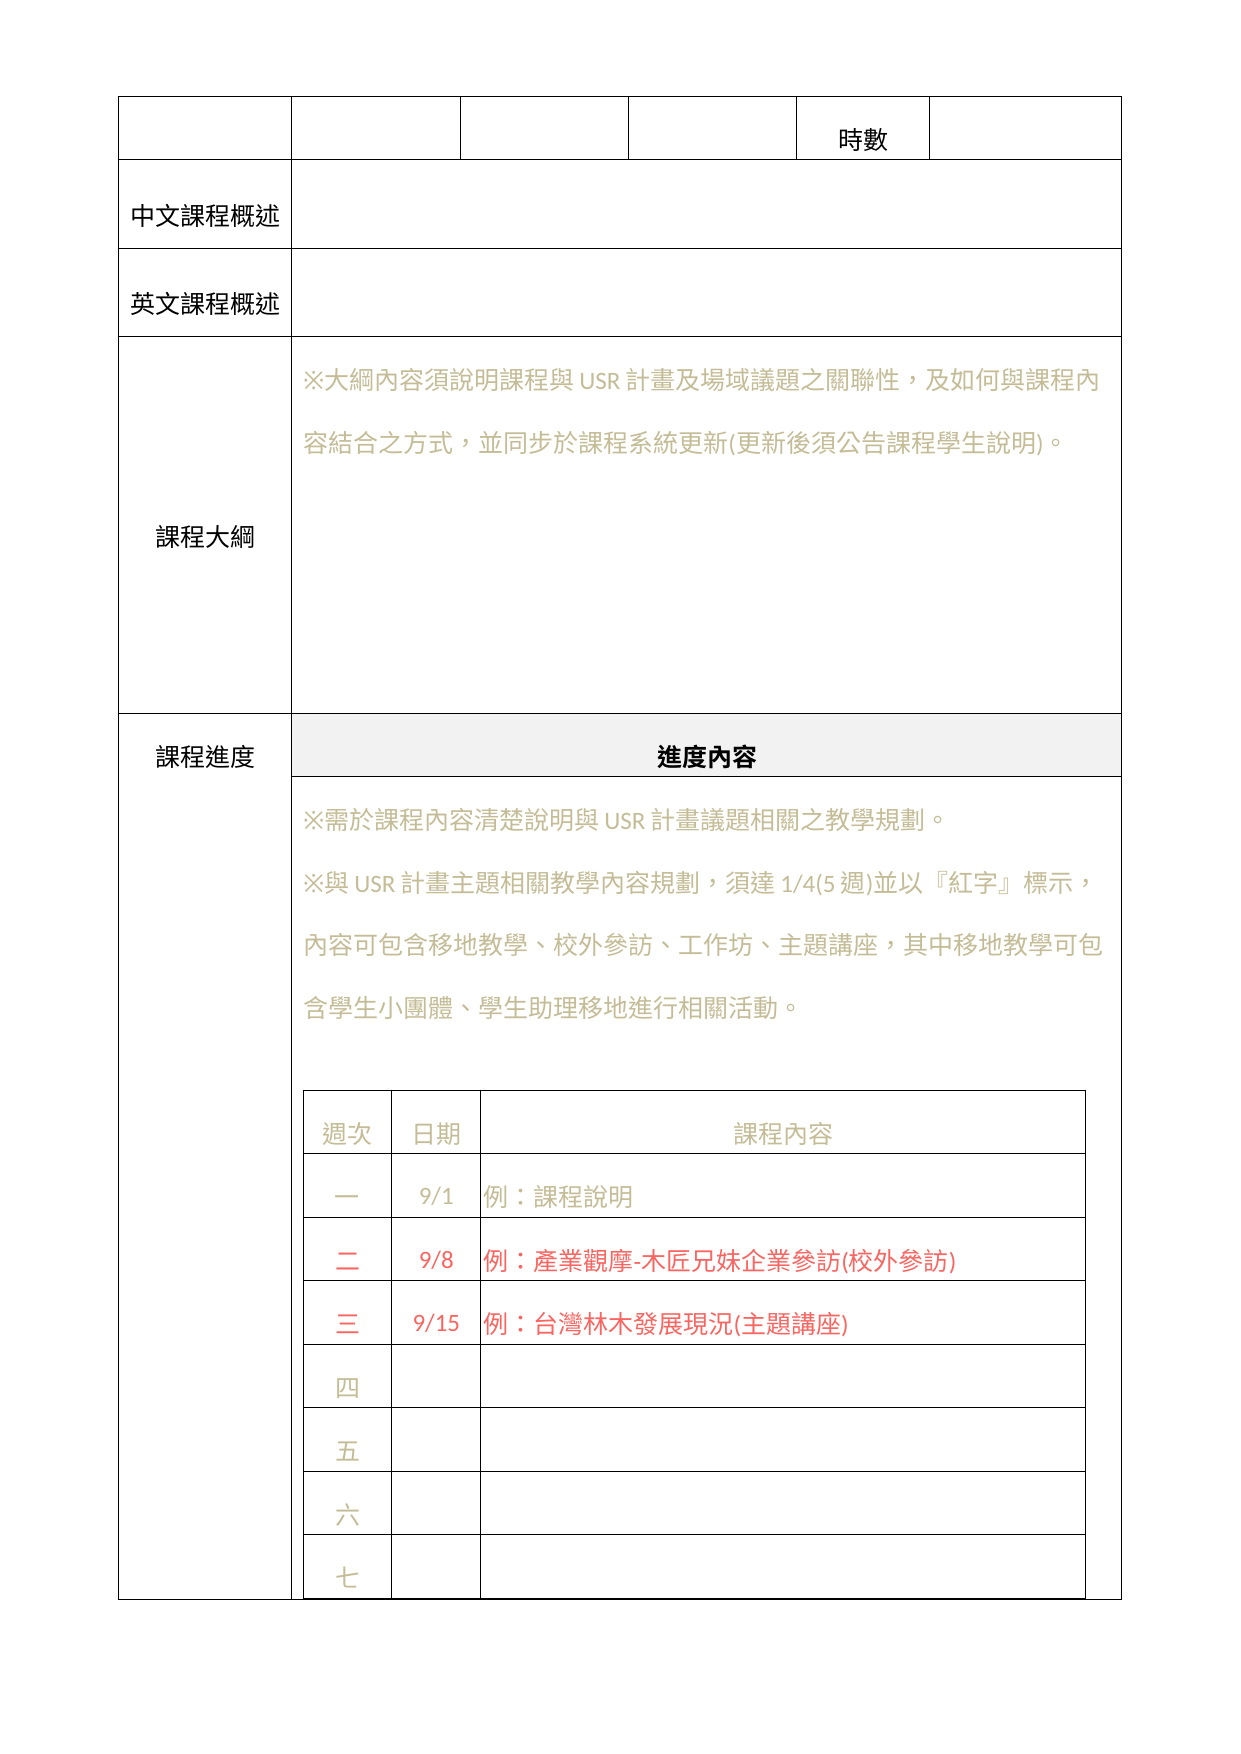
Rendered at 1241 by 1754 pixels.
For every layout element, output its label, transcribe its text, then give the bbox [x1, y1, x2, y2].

table_cell 例：產業觀摩-木匠兄妹企業參訪(校外參訪) [481, 1218, 1085, 1280]
table_cell [119, 97, 291, 159]
table_cell ※大綱內容須說明課程與USR計畫及場域議題之關聯性，及如何與課程內容結合之方式，並同步於課程系統更新(更新後須公告課程學生說明)。 [292, 337, 1121, 712]
table_cell 課程大綱 [119, 337, 291, 712]
table_cell [481, 1345, 1085, 1407]
table_cell [392, 1535, 480, 1598]
table_header 日期 [392, 1091, 480, 1153]
table_cell [481, 1472, 1085, 1534]
table_cell 進度內容 [292, 714, 1121, 776]
table_cell [392, 1345, 480, 1407]
table_cell 9/8 [392, 1218, 480, 1280]
table_cell 二 [304, 1218, 391, 1280]
table_cell 例：台灣林木發展現況(主題講座) [481, 1281, 1085, 1344]
table_cell 9/15 [392, 1281, 480, 1344]
table_cell 例：課程說明 [481, 1154, 1085, 1217]
table_cell [930, 97, 1121, 159]
table_cell 六 [304, 1472, 391, 1534]
table_cell 英文課程概述 [119, 249, 291, 336]
table_cell [629, 97, 796, 159]
table_cell [481, 1535, 1085, 1598]
table_cell [292, 249, 1121, 336]
table_cell 三 [304, 1281, 391, 1344]
table_cell 9/1 [392, 1154, 480, 1217]
table_header 課程內容 [481, 1091, 1085, 1153]
table_cell 中文課程概述 [119, 160, 291, 248]
table_header 週次 [304, 1091, 391, 1153]
table_cell [292, 97, 460, 159]
table_cell ※需於課程內容清楚說明與USR計畫議題相關之教學規劃。 ※與USR計畫主題相關教學內容規劃，須達1/4(5週)並以『紅字』標示，內容可包含移地教學、校外參訪、工作坊、主題講座，其中移地教學可包含學生小團體、學生助理移地進行相關活動。 [292, 777, 1121, 1599]
table_cell [461, 97, 628, 159]
table_cell [392, 1472, 480, 1534]
table_cell 四 [304, 1345, 391, 1407]
table_cell 一 [304, 1154, 391, 1217]
table_cell 課程進度 [119, 714, 291, 1599]
table_cell [392, 1408, 480, 1471]
table_cell [481, 1408, 1085, 1471]
table_cell 七 [304, 1535, 391, 1598]
table_cell 時數 [797, 97, 929, 159]
table_cell 五 [304, 1408, 391, 1471]
table_cell [292, 160, 1121, 248]
